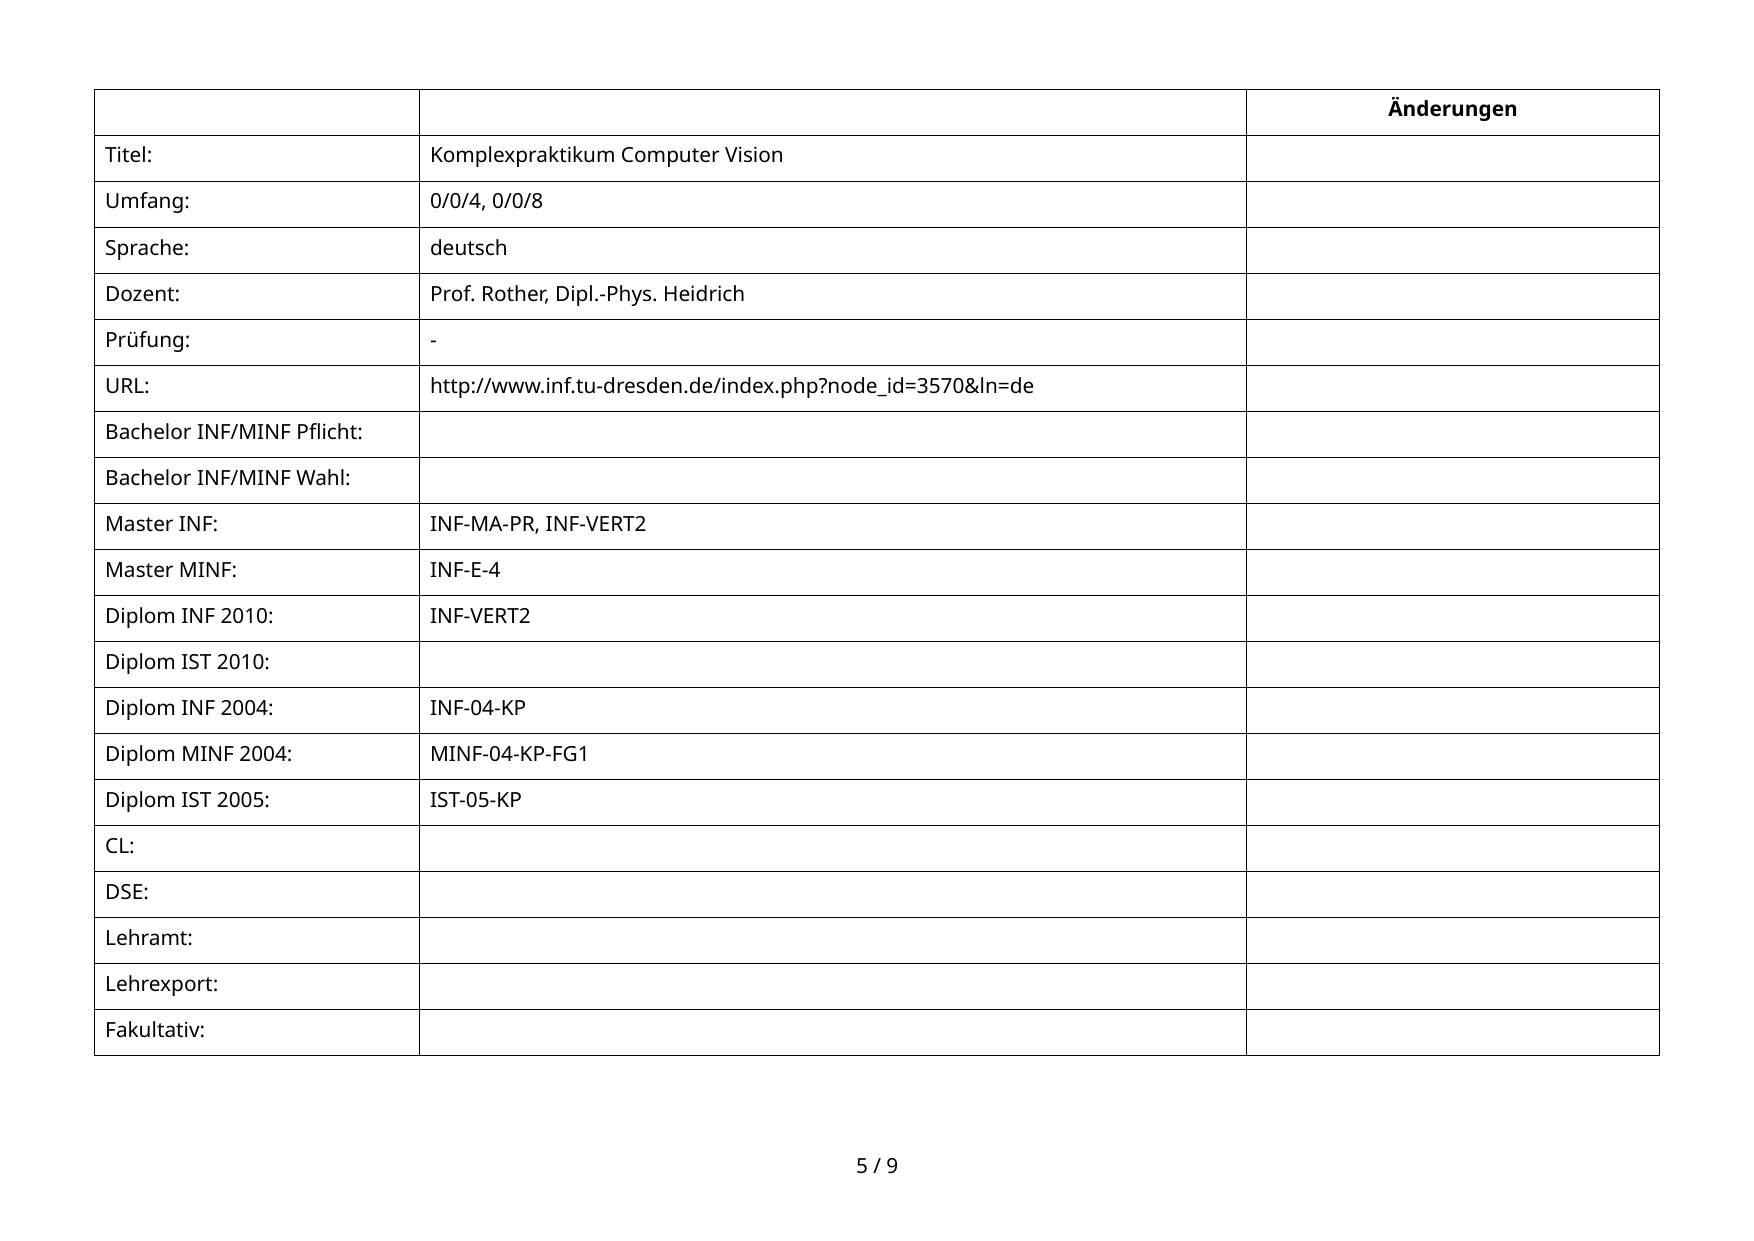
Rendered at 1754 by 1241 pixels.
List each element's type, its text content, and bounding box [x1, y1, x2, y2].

table_cell [1247, 274, 1659, 319]
table_cell Komplexpraktikum Computer Vision [420, 136, 1246, 181]
table_cell Master MINF: [95, 550, 419, 595]
table_cell [1247, 780, 1659, 825]
table_cell Fakultativ: [95, 1010, 419, 1055]
table_cell Prof. Rother, Dipl.-Phys. Heidrich [420, 274, 1246, 319]
table_header Änderungen [1247, 90, 1659, 134]
table_cell [420, 412, 1246, 457]
table_cell deutsch [420, 228, 1246, 273]
table_cell Umfang: [95, 182, 419, 227]
table_cell INF-E-4 [420, 550, 1246, 595]
table_cell [420, 918, 1246, 963]
table_cell [420, 964, 1246, 1009]
table_cell [1247, 550, 1659, 595]
table_cell Titel: [95, 136, 419, 181]
table_cell MINF-04-KP-FG1 [420, 734, 1246, 779]
table_cell [420, 458, 1246, 503]
table_cell [1247, 872, 1659, 917]
table_cell [1247, 1010, 1659, 1055]
table_cell Diplom IST 2005: [95, 780, 419, 825]
table_cell [1247, 412, 1659, 457]
table_cell [1247, 642, 1659, 687]
table_cell Dozent: [95, 274, 419, 319]
table_cell 0/0/4, 0/0/8 [420, 182, 1246, 227]
table_cell IST-05-KP [420, 780, 1246, 825]
table_cell [1247, 504, 1659, 549]
table_cell Bachelor INF/MINF Wahl: [95, 458, 419, 503]
table_cell [420, 642, 1246, 687]
table_cell [420, 826, 1246, 871]
table_cell [1247, 596, 1659, 641]
table_cell [1247, 458, 1659, 503]
table_cell [1247, 136, 1659, 181]
table_cell - [420, 320, 1246, 365]
table_cell [1247, 918, 1659, 963]
table_cell Master INF: [95, 504, 419, 549]
table_cell INF-MA-PR, INF-VERT2 [420, 504, 1246, 549]
table_cell [1247, 182, 1659, 227]
table_cell [1247, 320, 1659, 365]
table_cell [1247, 964, 1659, 1009]
table_cell Diplom INF 2004: [95, 688, 419, 733]
table_cell Sprache: [95, 228, 419, 273]
table_cell [420, 1010, 1246, 1055]
table_cell Lehramt: [95, 918, 419, 963]
table_header [95, 90, 419, 134]
table_cell Bachelor INF/MINF Pflicht: [95, 412, 419, 457]
table_cell URL: [95, 366, 419, 411]
table_cell Diplom MINF 2004: [95, 734, 419, 779]
table_cell Lehrexport: [95, 964, 419, 1009]
table_cell Diplom INF 2010: [95, 596, 419, 641]
table_cell CL: [95, 826, 419, 871]
table_cell [1247, 228, 1659, 273]
table_cell Diplom IST 2010: [95, 642, 419, 687]
table_cell [1247, 826, 1659, 871]
table_cell [1247, 366, 1659, 411]
table_cell DSE: [95, 872, 419, 917]
table_cell INF-04-KP [420, 688, 1246, 733]
table_cell [1247, 688, 1659, 733]
table_cell http://www.inf.tu-dresden.de/index.php?node_id=3570&ln=de [420, 366, 1246, 411]
table_cell [1247, 734, 1659, 779]
table_cell INF-VERT2 [420, 596, 1246, 641]
table_cell [420, 872, 1246, 917]
table_header [420, 90, 1246, 134]
table_cell Prüfung: [95, 320, 419, 365]
